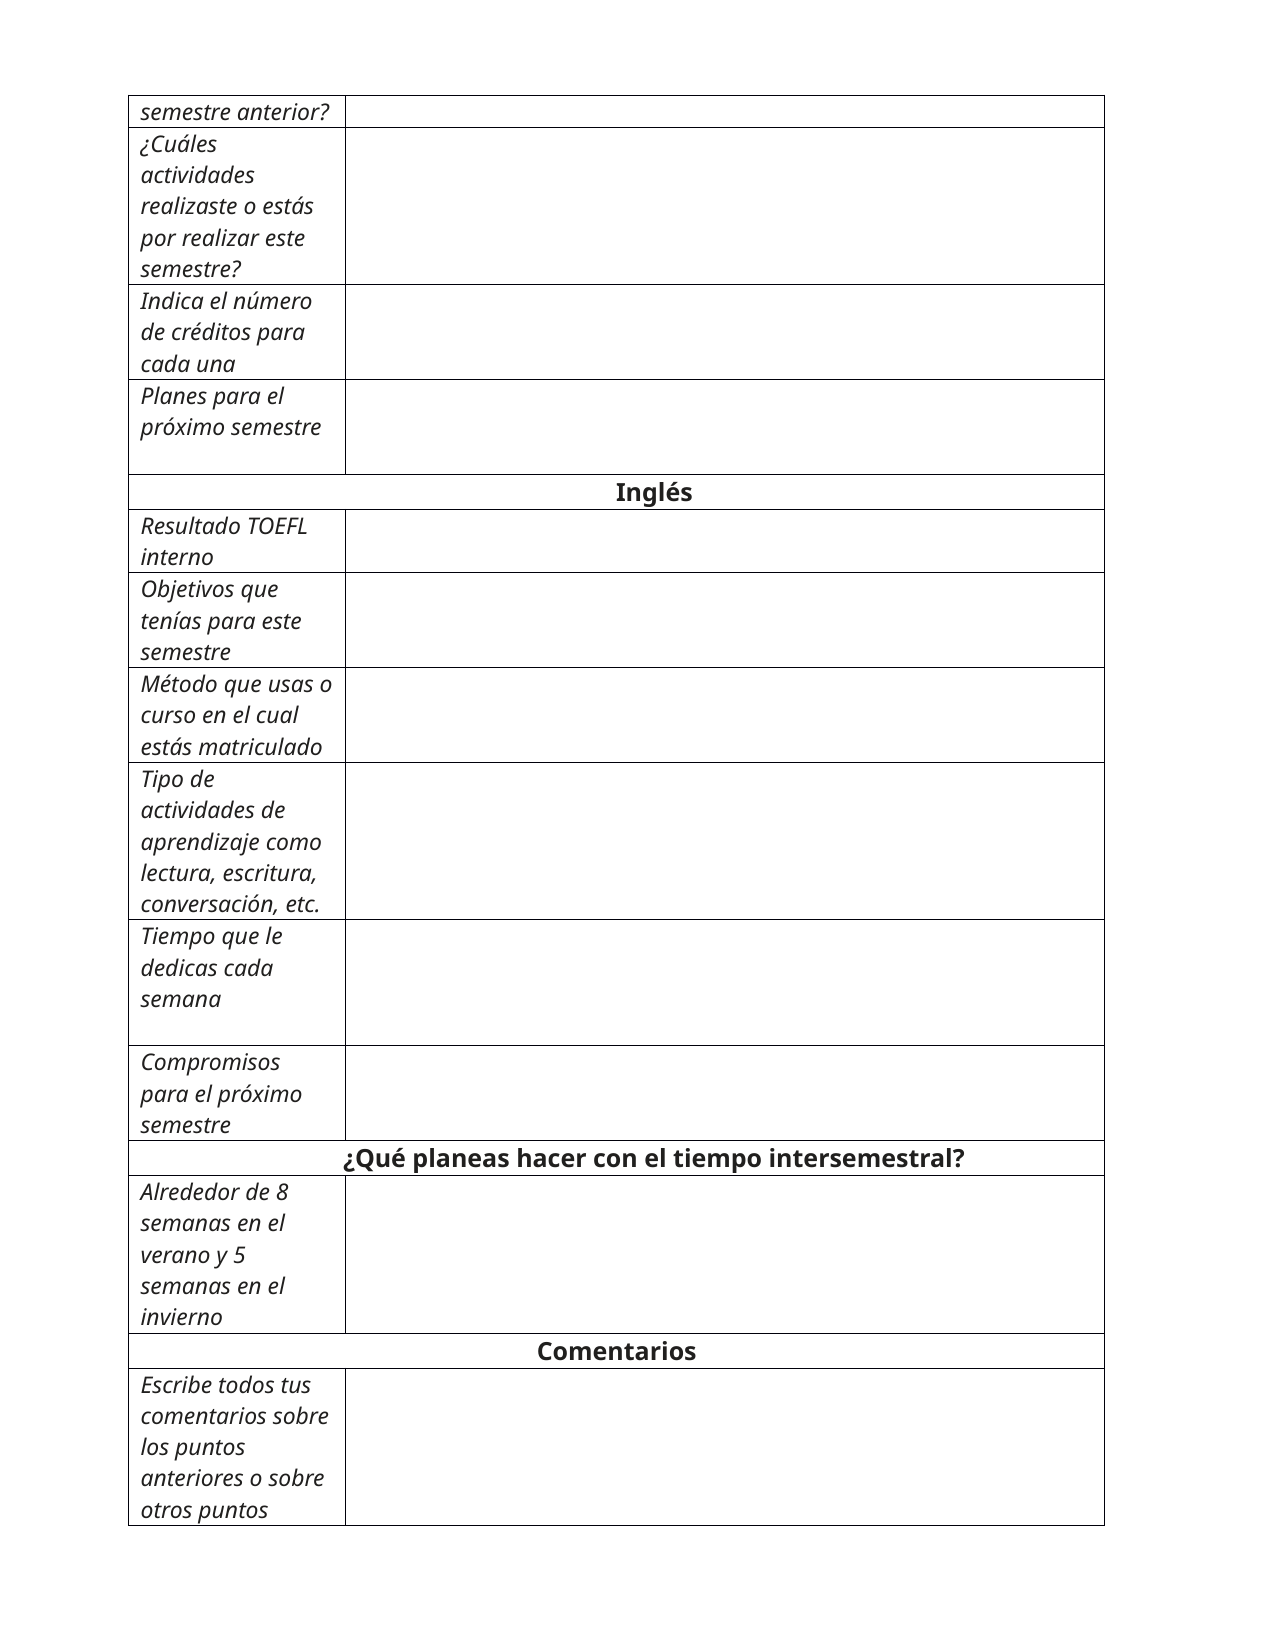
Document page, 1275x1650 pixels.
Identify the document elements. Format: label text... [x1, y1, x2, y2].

table_cell semestre anterior? [129, 96, 345, 127]
table_cell [346, 285, 1104, 379]
table_cell Planes para el próximo semestre [129, 380, 345, 474]
table_cell Tiempo que le dedicas cada semana [129, 920, 345, 1045]
table_cell [346, 1176, 1104, 1332]
table_cell [346, 510, 1104, 572]
table_cell Compromisos para el próximo semestre [129, 1046, 345, 1140]
table_cell ¿Qué planeas hacer con el tiempo intersemestral? [129, 1141, 1104, 1175]
table_cell [346, 763, 1104, 919]
table_cell [346, 96, 1104, 127]
table_cell Escribe todos tus comentarios sobre los puntos anteriores o sobre otros puntos [129, 1369, 345, 1525]
table_cell Inglés [129, 475, 1104, 509]
table_cell [346, 920, 1104, 1045]
table_cell ¿Cuáles actividades realizaste o estás por realizar este semestre? [129, 128, 345, 284]
table_cell Tipo de actividades de aprendizaje como lectura, escritura, conversación, etc. [129, 763, 345, 919]
table_cell Comentarios [129, 1334, 1104, 1367]
table_cell Resultado TOEFL interno [129, 510, 345, 572]
table_cell [346, 573, 1104, 667]
table_cell Objetivos que tenías para este semestre [129, 573, 345, 667]
table_cell [346, 128, 1104, 284]
table_cell [346, 1046, 1104, 1140]
table_cell Alrededor de 8 semanas en el verano y 5 semanas en el invierno [129, 1176, 345, 1332]
table_cell [346, 1369, 1104, 1525]
table_cell [346, 380, 1104, 474]
table_cell Indica el número de créditos para cada una [129, 285, 345, 379]
table_cell [346, 668, 1104, 762]
table_cell Método que usas o curso en el cual estás matriculado [129, 668, 345, 762]
